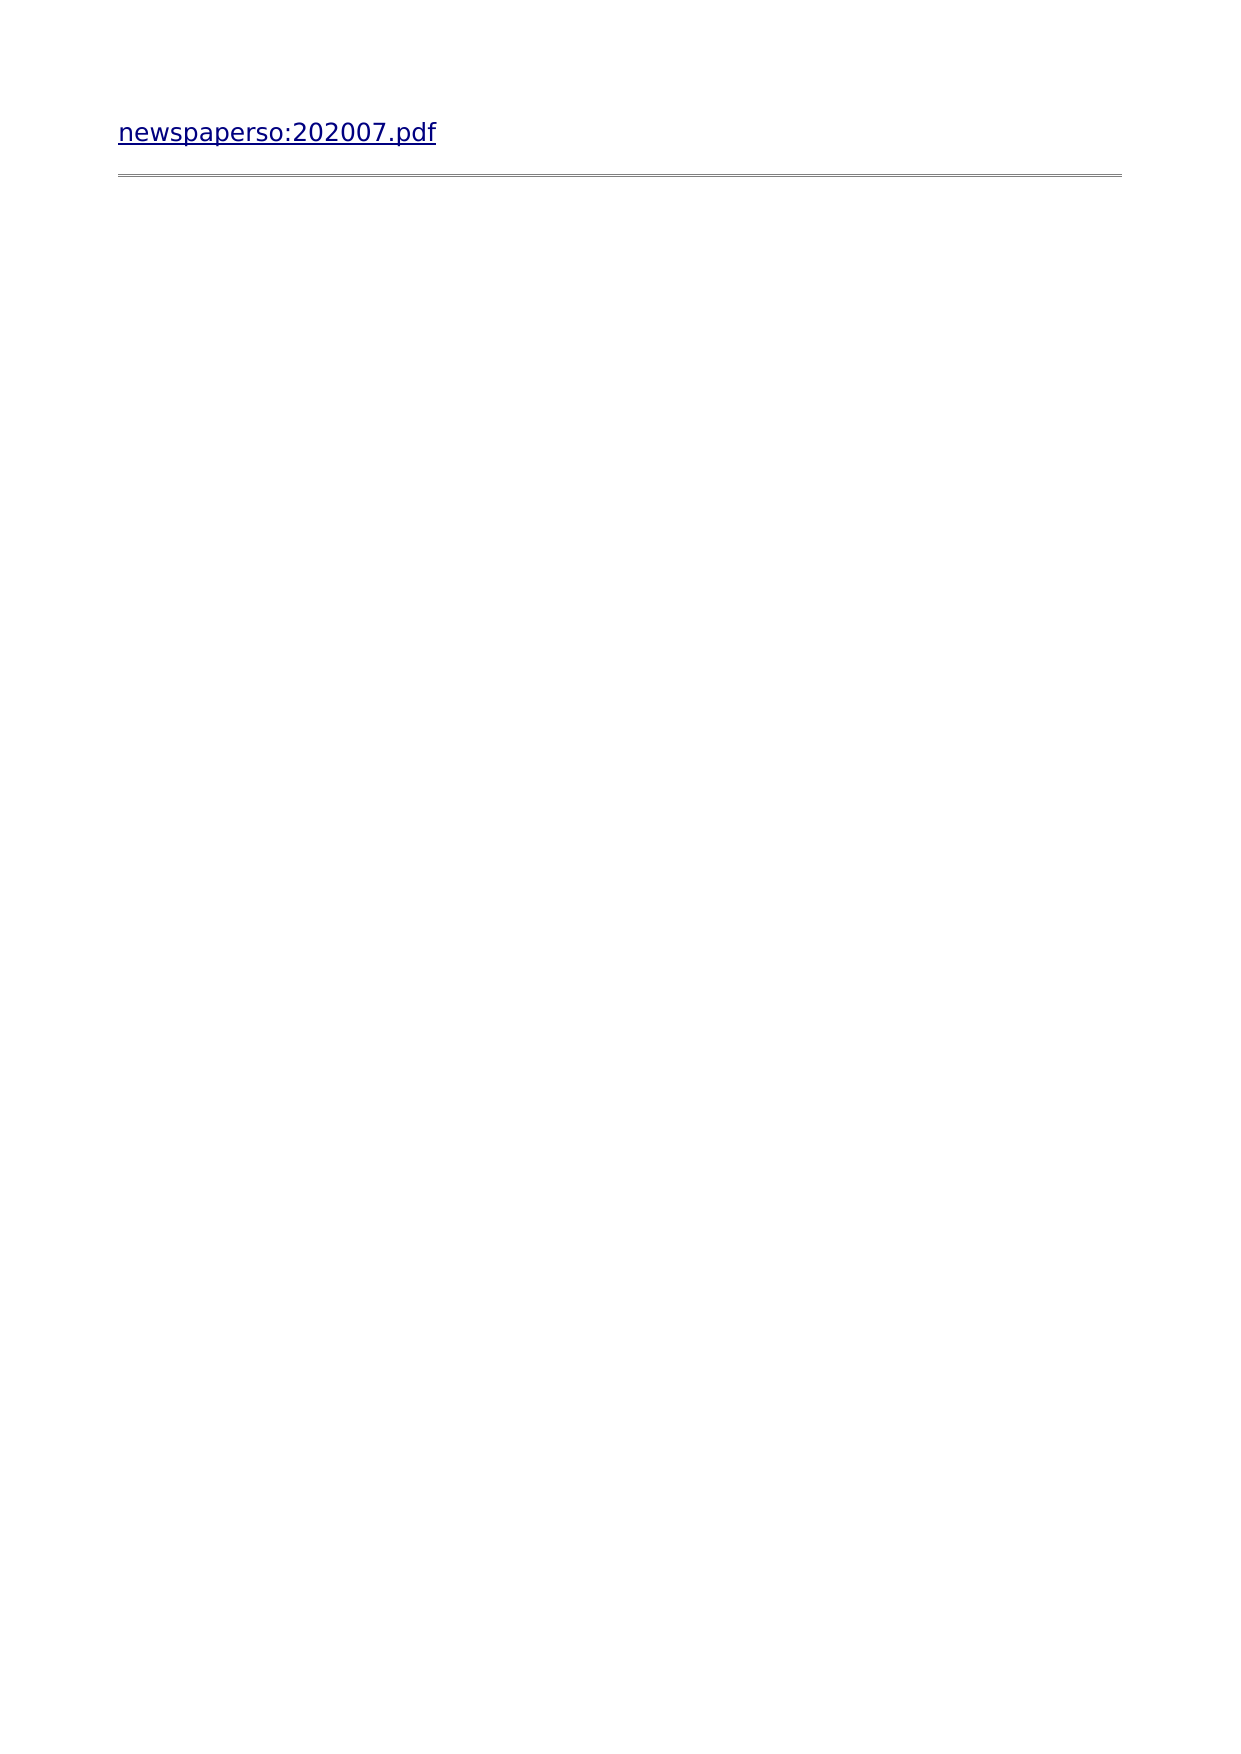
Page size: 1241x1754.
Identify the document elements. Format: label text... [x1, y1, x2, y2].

text newspaperso:202007.pdf [118, 118, 1122, 147]
